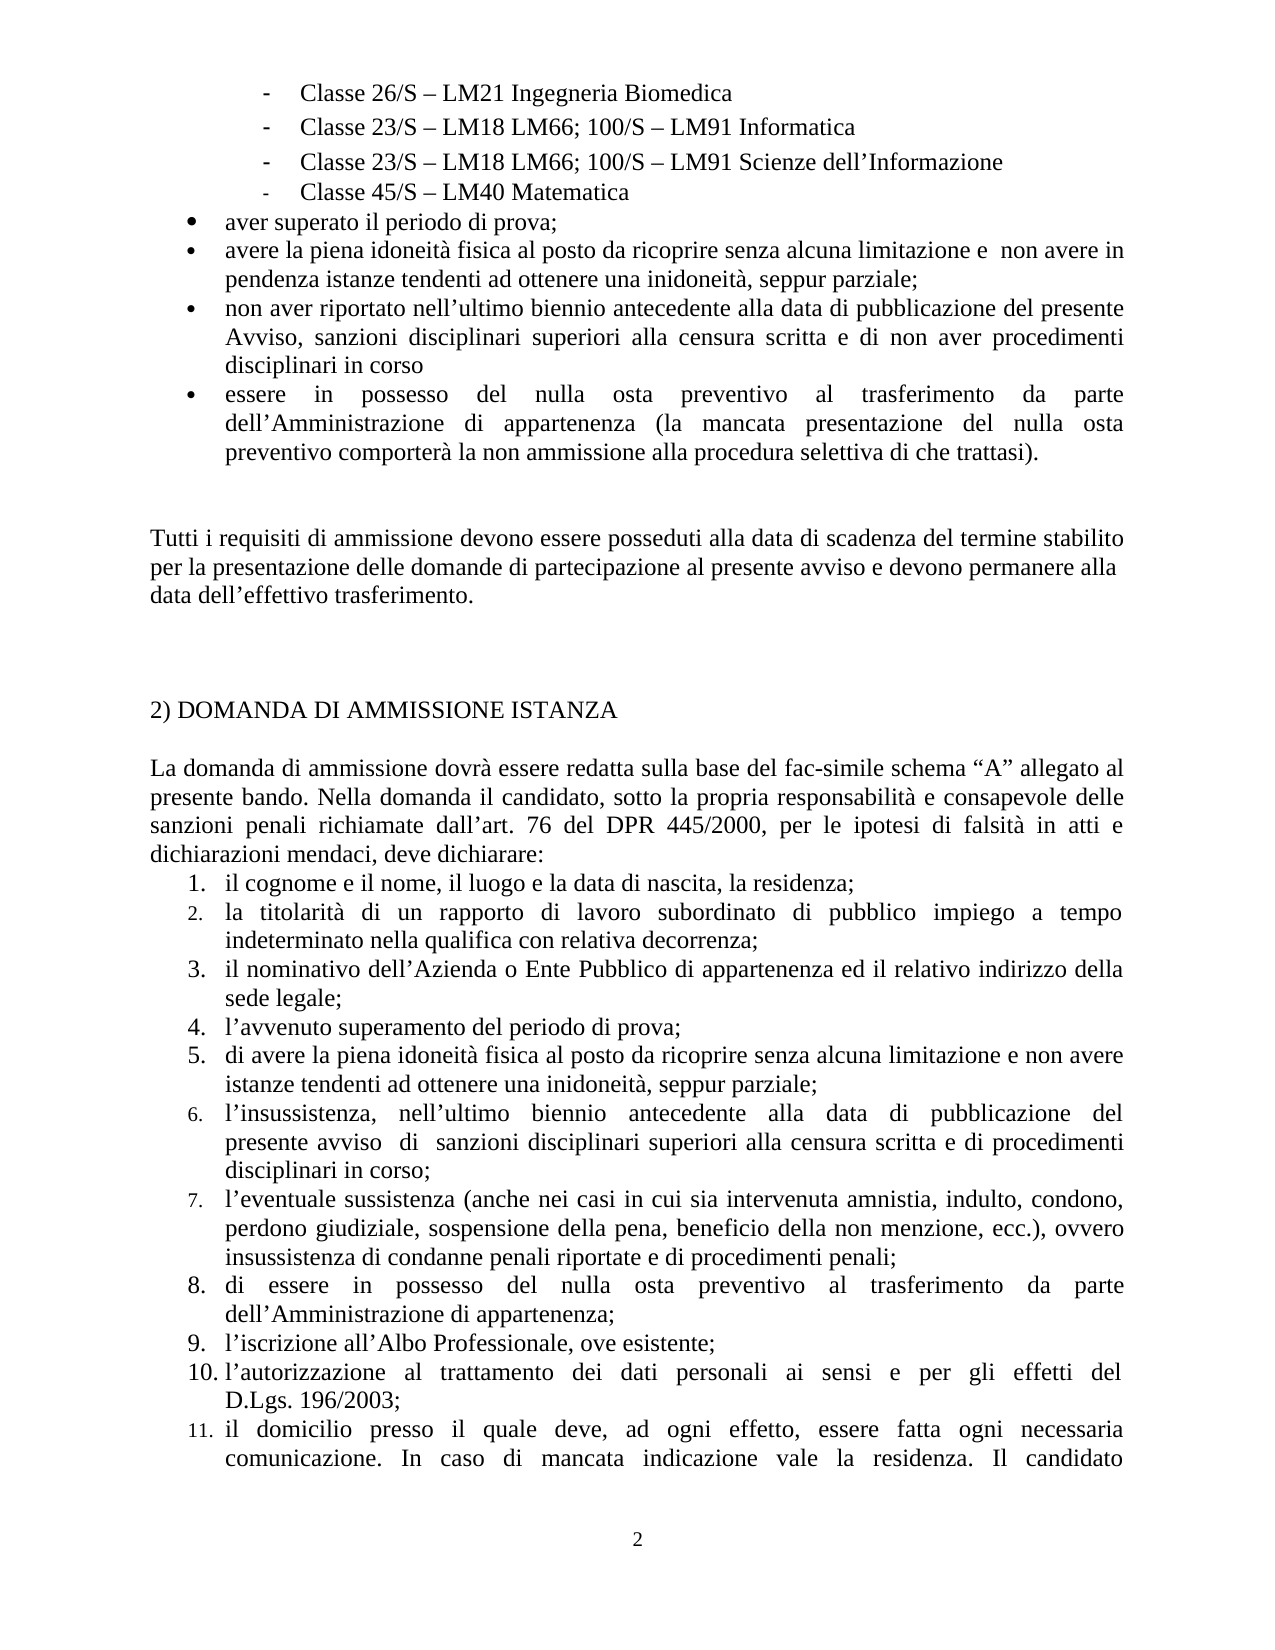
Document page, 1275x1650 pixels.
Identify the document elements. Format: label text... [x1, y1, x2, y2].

list l’avvenuto superamento del periodo di prova; [187, 1012, 1125, 1040]
list il domicilio presso il quale deve, ad ogni effetto, essere fatta ogni necessaria comunicazione. In caso di mancata indicazione vale la residenza. Il candidato [187, 1414, 1125, 1472]
list di essere in possesso del nulla osta preventivo al trasferimento da parte dell’Amministrazione di appartenenza; [187, 1270, 1125, 1328]
list la titolarità di un rapporto di lavoro subordinato di pubblico impiego a tempo indeterminato nella qualifica con relativa decorrenza; [187, 897, 1125, 954]
list l’autorizzazione al trattamento dei dati personali ai sensi e per gli effetti del D.Lgs. 196/2003; [187, 1357, 1125, 1414]
list di avere la piena idoneità fisica al posto da ricoprire senza alcuna limitazione e non avere istanze tendenti ad ottenere una inidoneità, seppur parziale; [187, 1040, 1125, 1098]
list essere in possesso del nulla osta preventivo al trasferimento da parte dell’Amministrazione di appartenenza (la mancata presentazione del nulla osta preventivo comporterà la non ammissione alla procedura selettiva di che trattasi). [187, 379, 1125, 465]
list il cognome e il nome, il luogo e la data di nascita, la residenza; [187, 868, 1125, 897]
list l’eventuale sussistenza (anche nei casi in cui sia intervenuta amnistia, indulto, condono, perdono giudiziale, sospensione della pena, beneficio della non menzione, ecc.), ovvero insussistenza di condanne penali riportate e di procedimenti penali; [187, 1184, 1125, 1270]
list Classe 26/S – LM21 Ingegneria Biomedica [262, 75, 1125, 109]
list avere la piena idoneità fisica al posto da ricoprire senza alcuna limitazione e non avere in pendenza istanze tendenti ad ottenere una inidoneità, seppur parziale; [187, 235, 1125, 293]
list Classe 23/S – LM18 LM66; 100/S – LM91 Informatica [262, 109, 1125, 143]
list Classe 23/S – LM18 LM66; 100/S – LM91 Scienze dell’Informazione [262, 143, 1125, 177]
text Tutti i requisiti di ammissione devono essere posseduti alla data di scadenza del termine stabilito per la presentazione delle domande di partecipazione al presente avviso e devono permanere alla [150, 523, 1125, 580]
list l’insussistenza, nell’ultimo biennio antecedente alla data di pubblicazione del presente avviso di sanzioni disciplinari superiori alla censura scritta e di procedimenti disciplinari in corso; [187, 1098, 1125, 1184]
list l’iscrizione all’Albo Professionale, ove esistente; [187, 1328, 1125, 1357]
list il nominativo dell’Azienda o Ente Pubblico di appartenenza ed il relativo indirizzo della sede legale; [187, 954, 1125, 1012]
list non aver riportato nell’ultimo biennio antecedente alla data di pubblicazione del presente Avviso, sanzioni disciplinari superiori alla censura scritta e di non aver procedimenti disciplinari in corso [187, 293, 1125, 379]
text 2) DOMANDA DI AMMISSIONE ISTANZA [150, 695, 1125, 724]
text La domanda di ammissione dovrà essere redatta sulla base del fac-simile schema “A” allegato al presente bando. Nella domanda il candidato, sotto la propria responsabilità e consapevole delle sanzioni penali richiamate dall’art. 76 del DPR 445/2000, per le ipotesi di falsità in atti e dichiarazioni mendaci, deve dichiarare: [150, 753, 1125, 868]
text data dell’effettivo trasferimento. [150, 580, 1125, 609]
list Classe 45/S – LM40 Matematica [262, 177, 1125, 207]
list aver superato il periodo di prova; [187, 207, 1125, 235]
